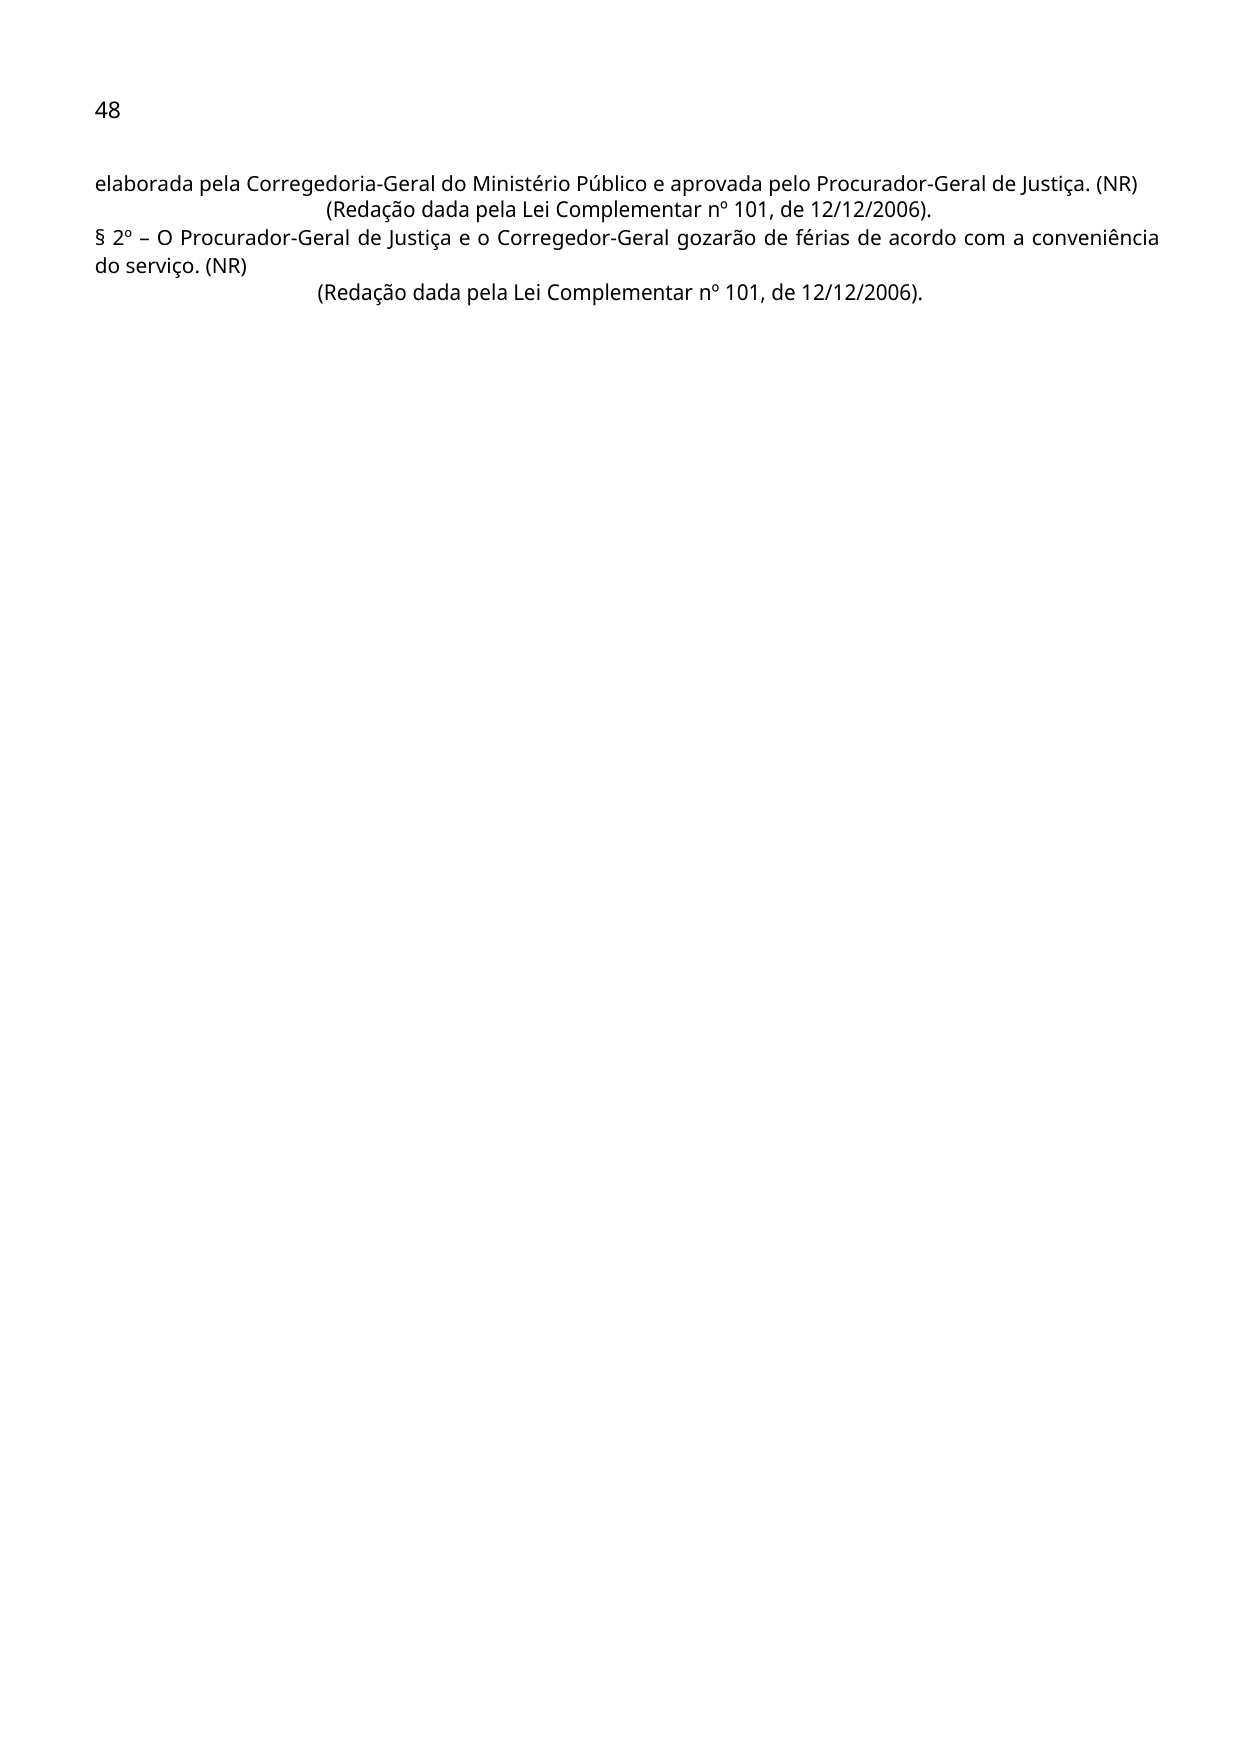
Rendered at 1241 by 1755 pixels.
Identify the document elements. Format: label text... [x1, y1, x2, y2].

subtitle (Redação dada pela Lei Complementar nº 101, de 12/12/2006). [326, 197, 1168, 223]
subtitle (Redação dada pela Lei Complementar nº 101, de 12/12/2006). [247, 280, 993, 305]
text § 2º – O Procurador-Geral de Justiça e o Corregedor-Geral gozarão de férias de acordo com a conveniência do serviço. (NR) [94, 223, 1168, 280]
text elaborada pela Corregedoria-Geral do Ministério Público e aprovada pelo Procurador-Geral de Justiça. (NR) [94, 169, 1168, 197]
